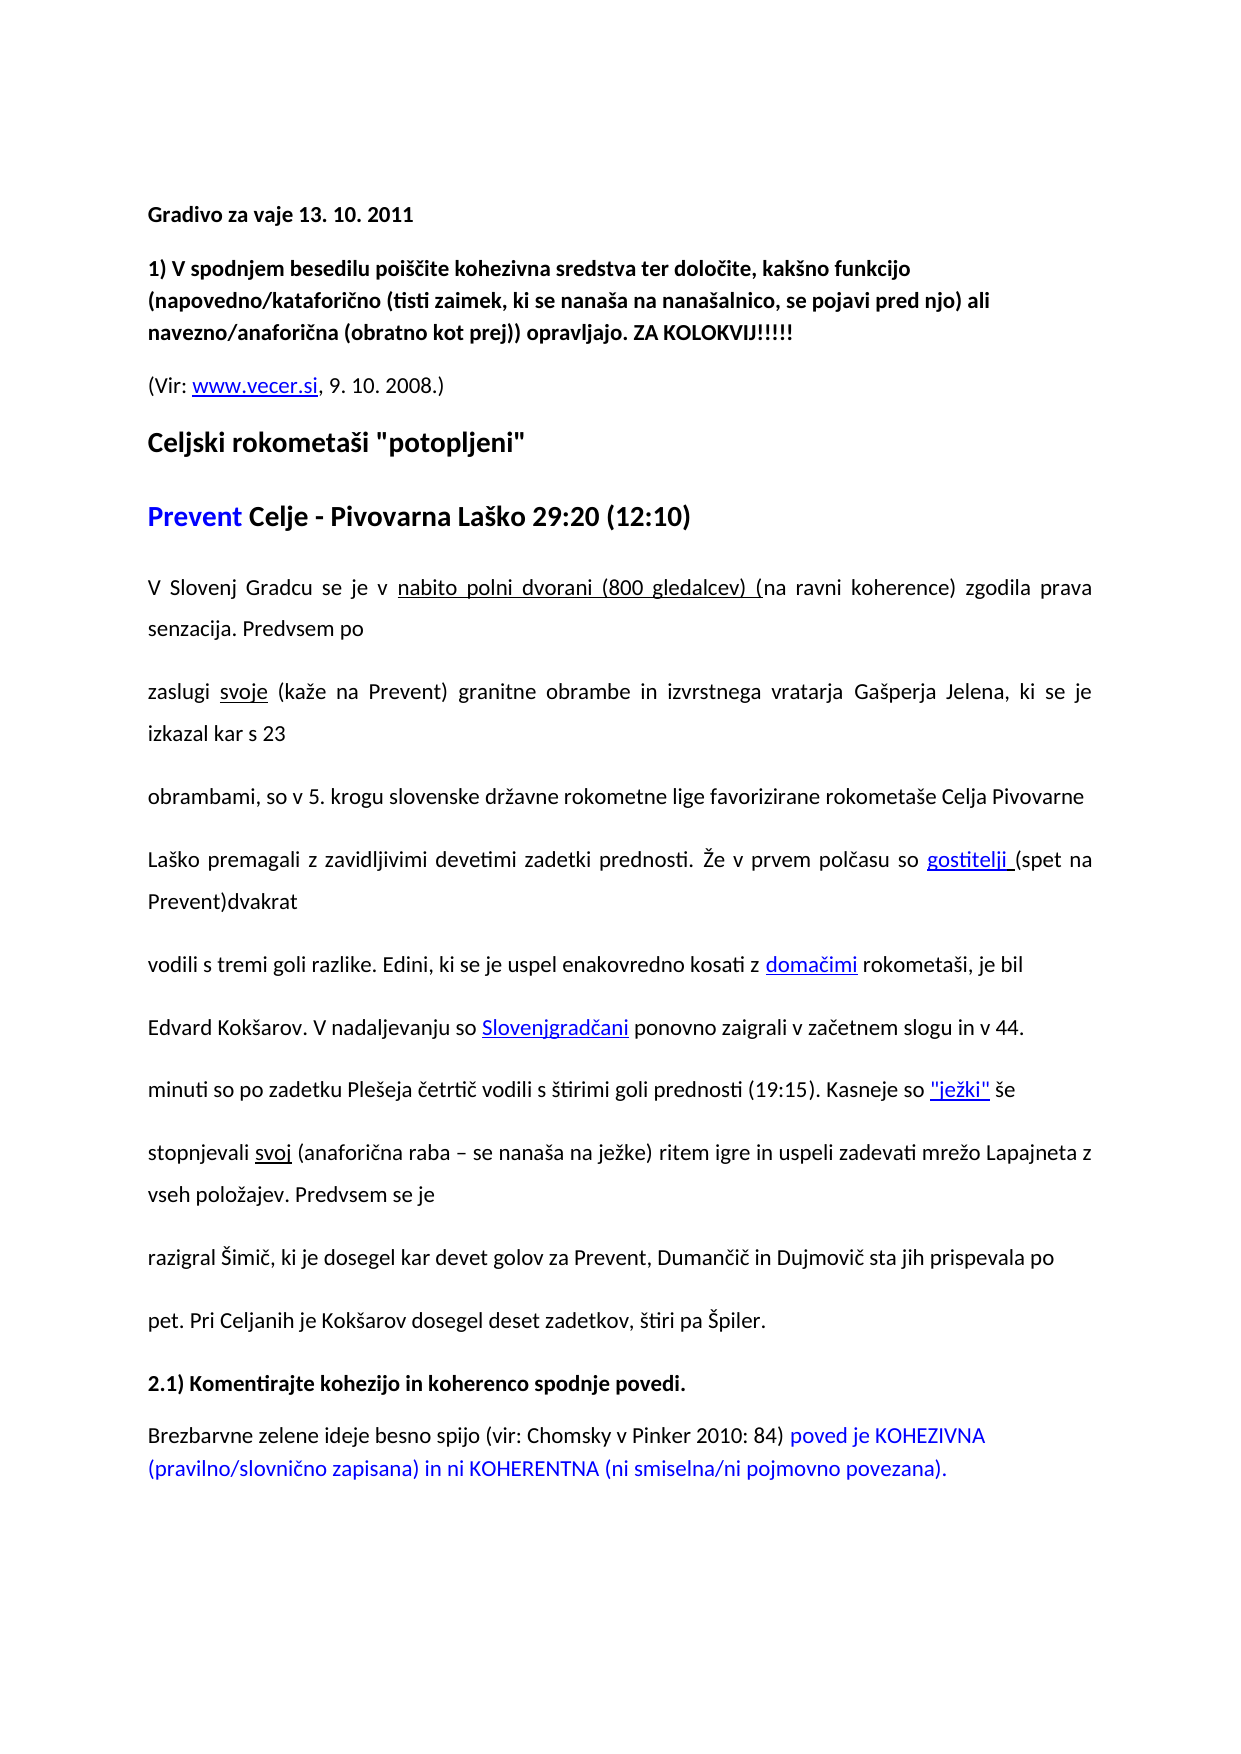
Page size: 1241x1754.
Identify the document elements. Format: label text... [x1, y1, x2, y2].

text minuti so po zadetku Plešeja četrtič vodili s štirimi goli prednosti (19:15). Kasneje so "ježki" še [148, 1075, 1093, 1103]
text V Slovenj Gradcu se je v nabito polni dvorani (800 gledalcev) (na ravni koherence) zgodila prava senzacija. Predvsem po [148, 573, 1093, 643]
text 1) V spodnjem besedilu poiščite kohezivna sredstva ter določite, kakšno funkcijo (napovedno/kataforično (tisti zaimek, ki se nanaša na nanašalnico, se pojavi pred njo) ali navezno/anaforična (obratno kot prej)) opravljajo. ZA KOLOKVIJ!!!!! [148, 254, 1093, 346]
text obrambami, so v 5. krogu slovenske državne rokometne lige favorizirane rokometaše Celja Pivovarne [148, 782, 1093, 810]
text vodili s tremi goli razlike. Edini, ki se je uspel enakovredno kosati z domačimi rokometaši, je bil [148, 950, 1093, 978]
text (Vir: www.vecer.si, 9. 10. 2008.) [148, 371, 1093, 399]
text pet. Pri Celjanih je Kokšarov dosegel deset zadetkov, štiri pa Špiler. [148, 1306, 1093, 1334]
text zaslugi svoje (kaže na Prevent) granitne obrambe in izvrstnega vratarja Gašperja Jelena, ki se je izkazal kar s 23 [148, 677, 1093, 747]
text stopnjevali svoj (anaforična raba – se nanaša na ježke) ritem igre in uspeli zadevati mrežo Lapajneta z vseh položajev. Predvsem se je [148, 1138, 1093, 1208]
text razigral Šimič, ki je dosegel kar devet golov za Prevent, Dumančič in Dujmovič sta jih prispevala po [148, 1243, 1093, 1271]
text Prevent Celje - Pivovarna Laško 29:20 (12:10) [148, 498, 1093, 534]
text Gradivo za vaje 13. 10. 2011 [148, 201, 1093, 229]
text Edvard Kokšarov. V nadaljevanju so Slovenjgradčani ponovno zaigrali v začetnem slogu in v 44. [148, 1013, 1093, 1041]
text Brezbarvne zelene ideje besno spijo (vir: Chomsky v Pinker 2010: 84) poved je KOHEZIVNA (pravilno/slovnično zapisana) in ni KOHERENTNA (ni smiselna/ni pojmovno povezana). [148, 1422, 1093, 1482]
text Laško premagali z zavidljivimi devetimi zadetki prednosti. Že v prvem polčasu so gostitelji (spet na Prevent)dvakrat [148, 845, 1093, 915]
text 2.1) Komentirajte kohezijo in koherenco spodnje povedi. [148, 1369, 1093, 1397]
text Celjski rokometaši "potopljeni" [148, 424, 1093, 460]
